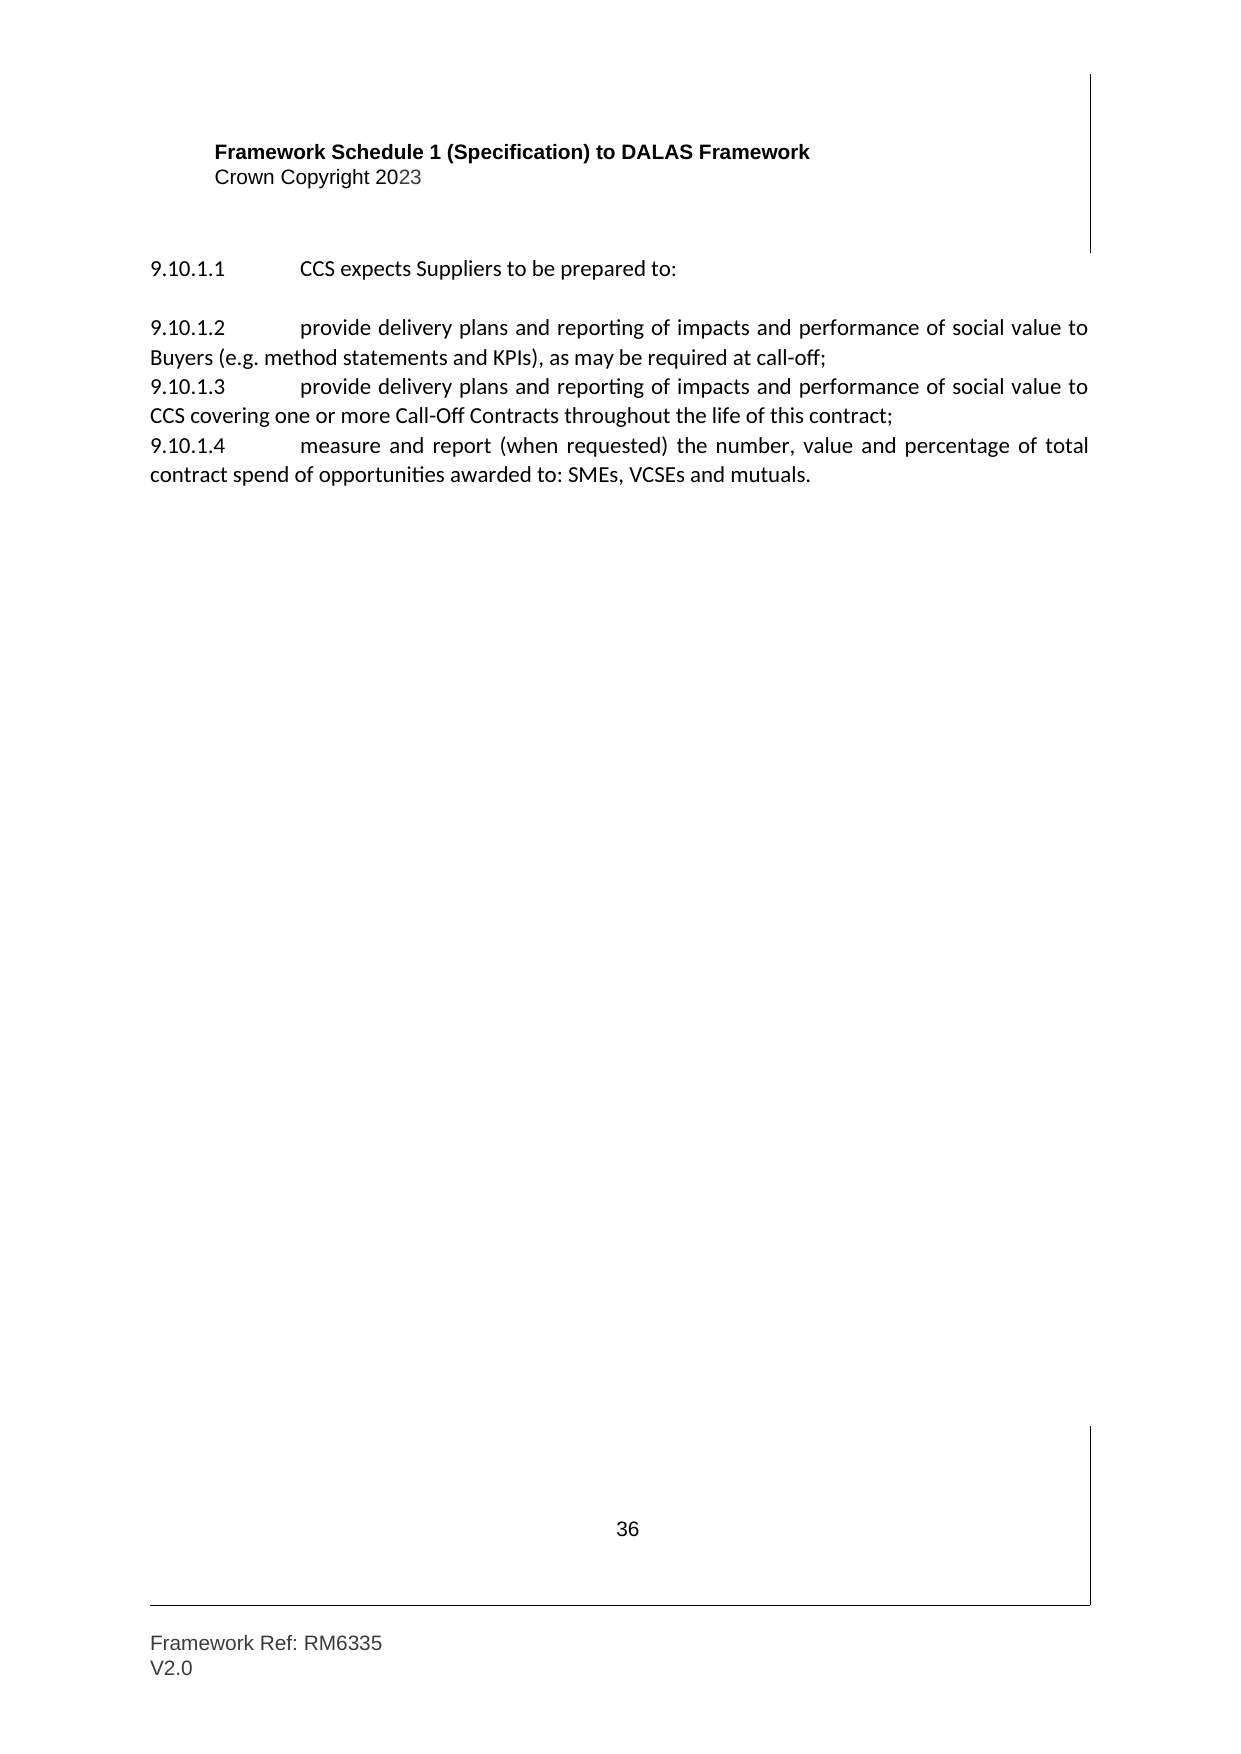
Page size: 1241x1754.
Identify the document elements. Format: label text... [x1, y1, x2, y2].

list CCS expects Suppliers to be prepared to: [150, 253, 1090, 282]
list measure and report (when requested) the number, value and percentage of total contract spend of opportunities awarded to: SMEs, VCSEs and mutuals. [150, 429, 1090, 488]
list provide delivery plans and reporting of impacts and performance of social value to Buyers (e.g. method statements and KPIs), as may be required at call-off; [150, 312, 1090, 371]
list provide delivery plans and reporting of impacts and performance of social value to CCS covering one or more Call-Off Contracts throughout the life of this contract; [150, 371, 1090, 429]
